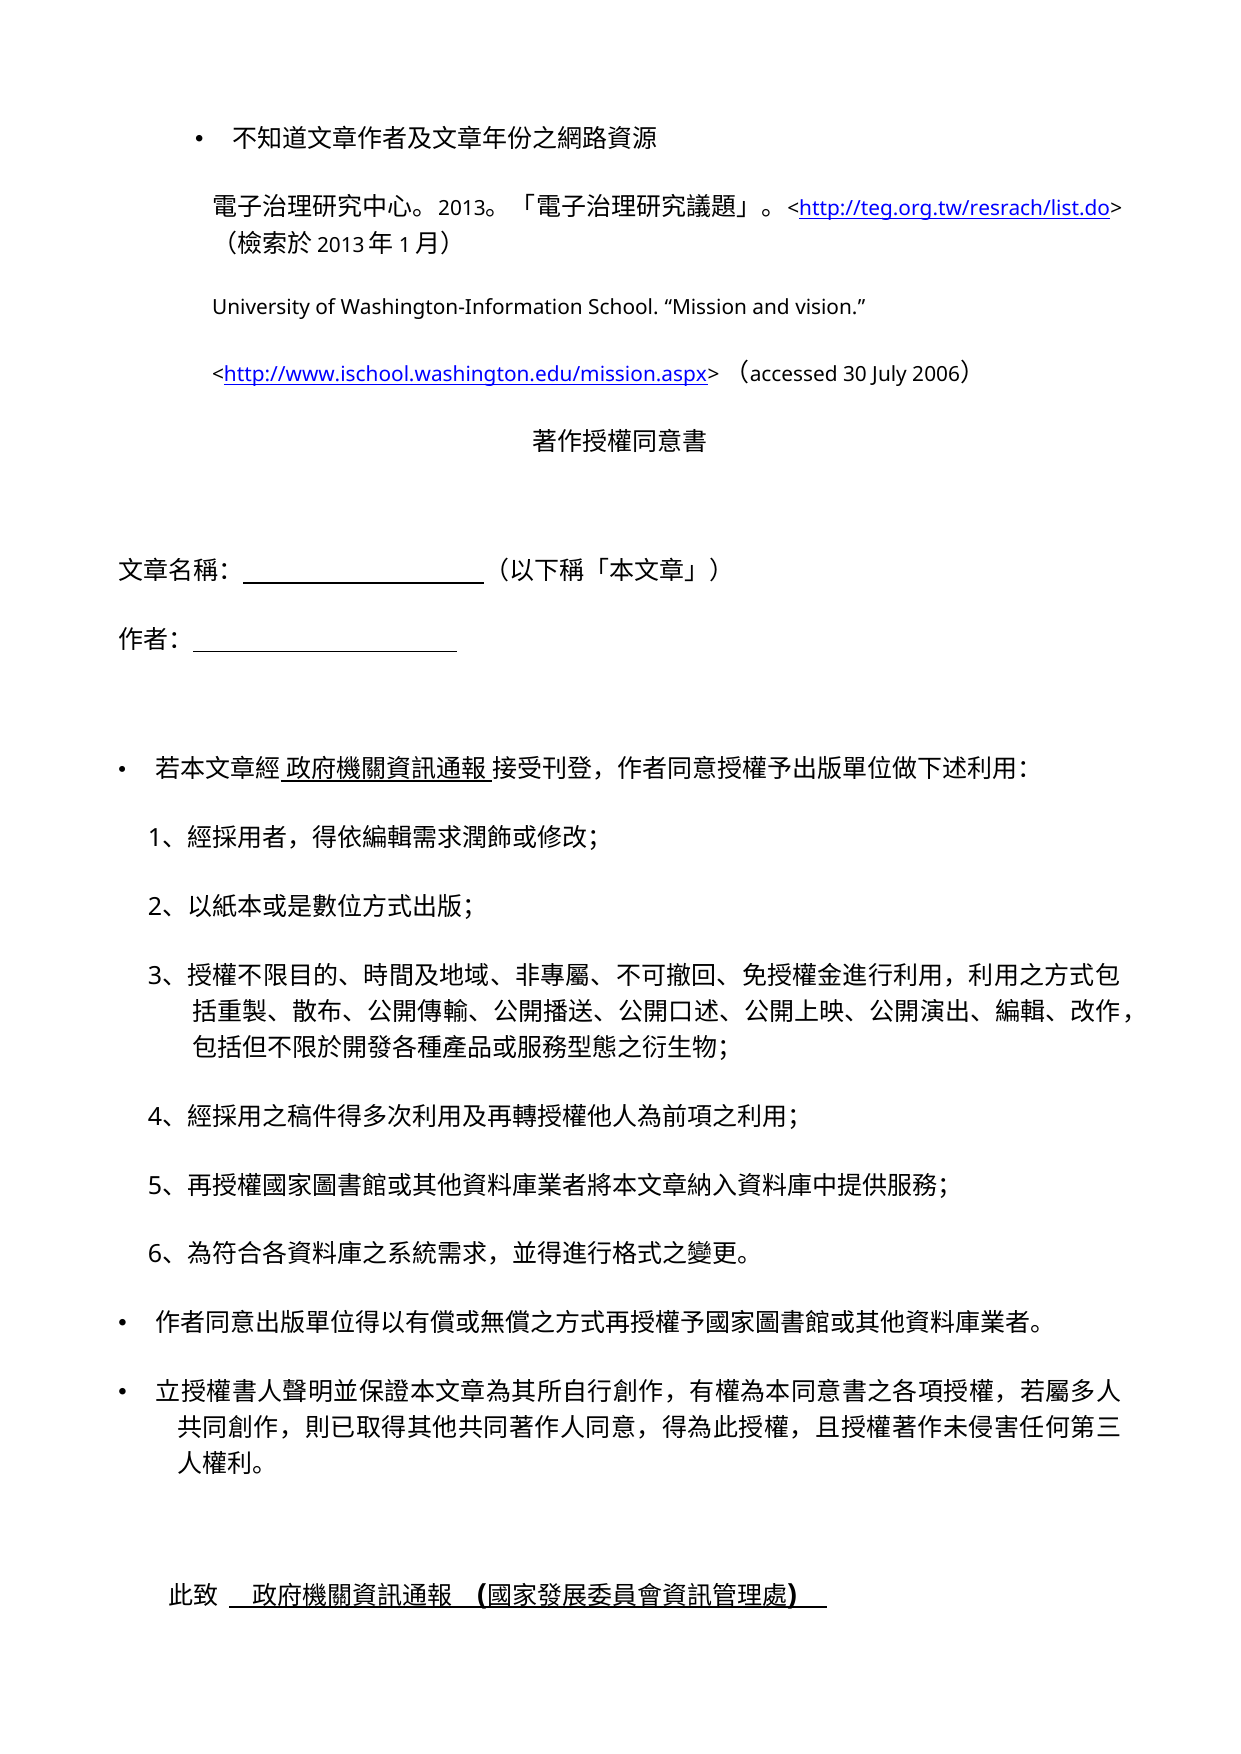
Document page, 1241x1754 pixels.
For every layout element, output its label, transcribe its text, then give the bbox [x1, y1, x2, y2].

text 2、以紙本或是數位方式出版； [118, 886, 1122, 923]
text 3、授權不限目的、時間及地域、非專屬、不可撤回、免授權金進行利用，利用之方式包括重製、散布、公開傳輸、公開播送、公開口述、公開上映、公開演出、編輯、改作，包括但不限於開發各種產品或服務型態之衍生物； [148, 955, 1122, 1064]
list 不知道文章作者及文章年份之網路資源 [116, 118, 1122, 154]
text 此致 政府機關資訊通報 (國家發展委員會資訊管理處) [118, 1573, 1122, 1613]
text 6、為符合各資料庫之系統需求，並得進行格式之變更。 [118, 1234, 1122, 1270]
text 電子治理研究中心。2013。「電子治理研究議題」。<http://teg.org.tw/resrach/list.do> （檢索於2013年1月） [212, 187, 1122, 259]
text 4、經採用之稿件得多次利用及再轉授權他人為前項之利用； [118, 1096, 1122, 1133]
text 作者： [118, 619, 1122, 656]
text 5、再授權國家圖書館或其他資料庫業者將本文章納入資料庫中提供服務； [118, 1165, 1122, 1201]
text <http://www.ischool.washington.edu/mission.aspx> （accessed 30 July 2006） [212, 353, 1122, 389]
text 1、經採用者，得依編輯需求潤飾或修改； [118, 818, 1122, 854]
list 立授權書人聲明並保證本文章為其所自行創作，有權為本同意書之各項授權，若屬多人共同創作，則已取得其他共同著作人同意，得為此授權，且授權著作未侵害任何第三人權利。 [118, 1371, 1122, 1480]
list 作者同意出版單位得以有償或無償之方式再授權予國家圖書館或其他資料庫業者。 [118, 1303, 1122, 1339]
text 著作授權同意書 [118, 422, 1122, 458]
text 文章名稱： （以下稱「本文章」） [118, 551, 1122, 587]
text University of Washington-Information School. “Mission and vision.” [212, 292, 1122, 320]
list 若本文章經 政府機關資訊通報 接受刊登，作者同意授權予出版單位做下述利用： [118, 749, 1122, 785]
